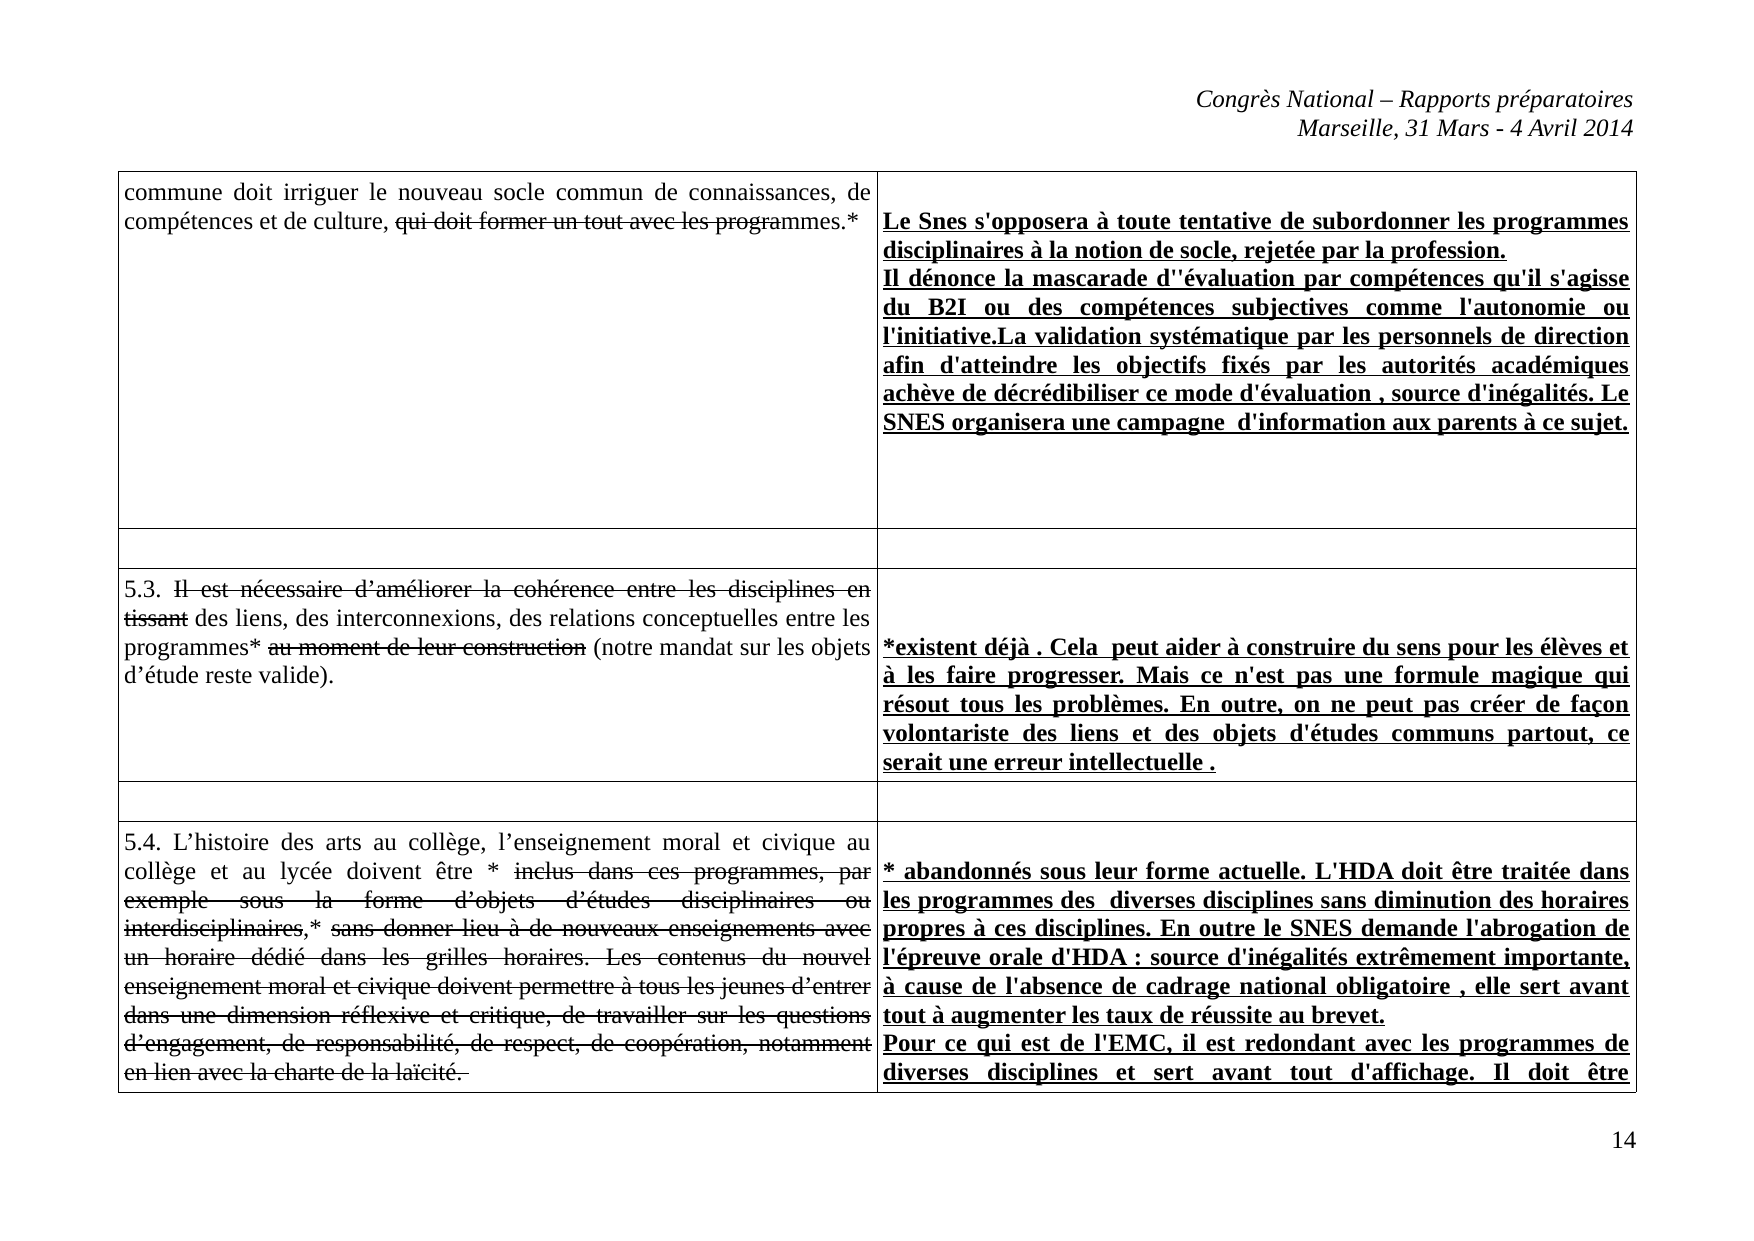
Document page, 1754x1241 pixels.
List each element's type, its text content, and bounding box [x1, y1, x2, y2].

table_cell commune doit irriguer le nouveau socle commun de connaissances, de compétences et de culture, qui doit former un tout avec les programmes.* [119, 172, 877, 528]
table_cell * abandonnés sous leur forme actuelle. L'HDA doit être traitée dans les programmes des diverses disciplines sans diminution des horaires propres à ces disciplines. En outre le SNES demande l'abrogation de l'épreuve orale d'HDA : source d'inégalités extrêmement importante, à cause de l'absence de cadrage national obligatoire , elle sert avant tout à augmenter les taux de réussite au brevet. Pour ce qui est de l'EMC, il est redondant avec les programmes de diverses disciplines et sert avant tout d'affichage. Il doit être [878, 822, 1636, 1092]
table_cell [119, 782, 877, 821]
table_cell [878, 529, 1636, 568]
table_cell *existent déjà . Cela peut aider à construire du sens pour les élèves et à les faire progresser. Mais ce n'est pas une formule magique qui résout tous les problèmes. En outre, on ne peut pas créer de façon volontariste des liens et des objets d'études communs partout, ce serait une erreur intellectuelle . [878, 569, 1636, 781]
table_cell Le Snes s'opposera à toute tentative de subordonner les programmes disciplinaires à la notion de socle, rejetée par la profession. Il dénonce la mascarade d''évaluation par compétences qu'il s'agisse du B2I ou des compétences subjectives comme l'autonomie ou l'initiative.La validation systématique par les personnels de direction afin d'atteindre les objectifs fixés par les autorités académiques achève de décrédibiliser ce mode d'évaluation , source d'inégalités. Le SNES organisera une campagne d'information aux parents à ce sujet. [878, 172, 1636, 528]
table_cell [878, 782, 1636, 821]
table_cell 5.4. L’histoire des arts au collège, l’enseignement moral et civique au collège et au lycée doivent être * inclus dans ces programmes, par exemple sous la forme d’objets d’études disciplinaires ou interdisciplinaires,* sans donner lieu à de nouveaux enseignements avec un horaire dédié dans les grilles horaires. Les contenus du nouvel enseignement moral et civique doivent permettre à tous les jeunes d’entrer dans une dimension réflexive et critique, de travailler sur les questions d’engagement, de responsabilité, de respect, de coopération, notamment en lien avec la charte de la laïcité. [119, 822, 877, 1092]
table_cell 5.3. Il est nécessaire d’améliorer la cohérence entre les disciplines en tissant des liens, des interconnexions, des relations conceptuelles entre les programmes* au moment de leur construction (notre mandat sur les objets d’étude reste valide). [119, 569, 877, 781]
table_cell [119, 529, 877, 568]
